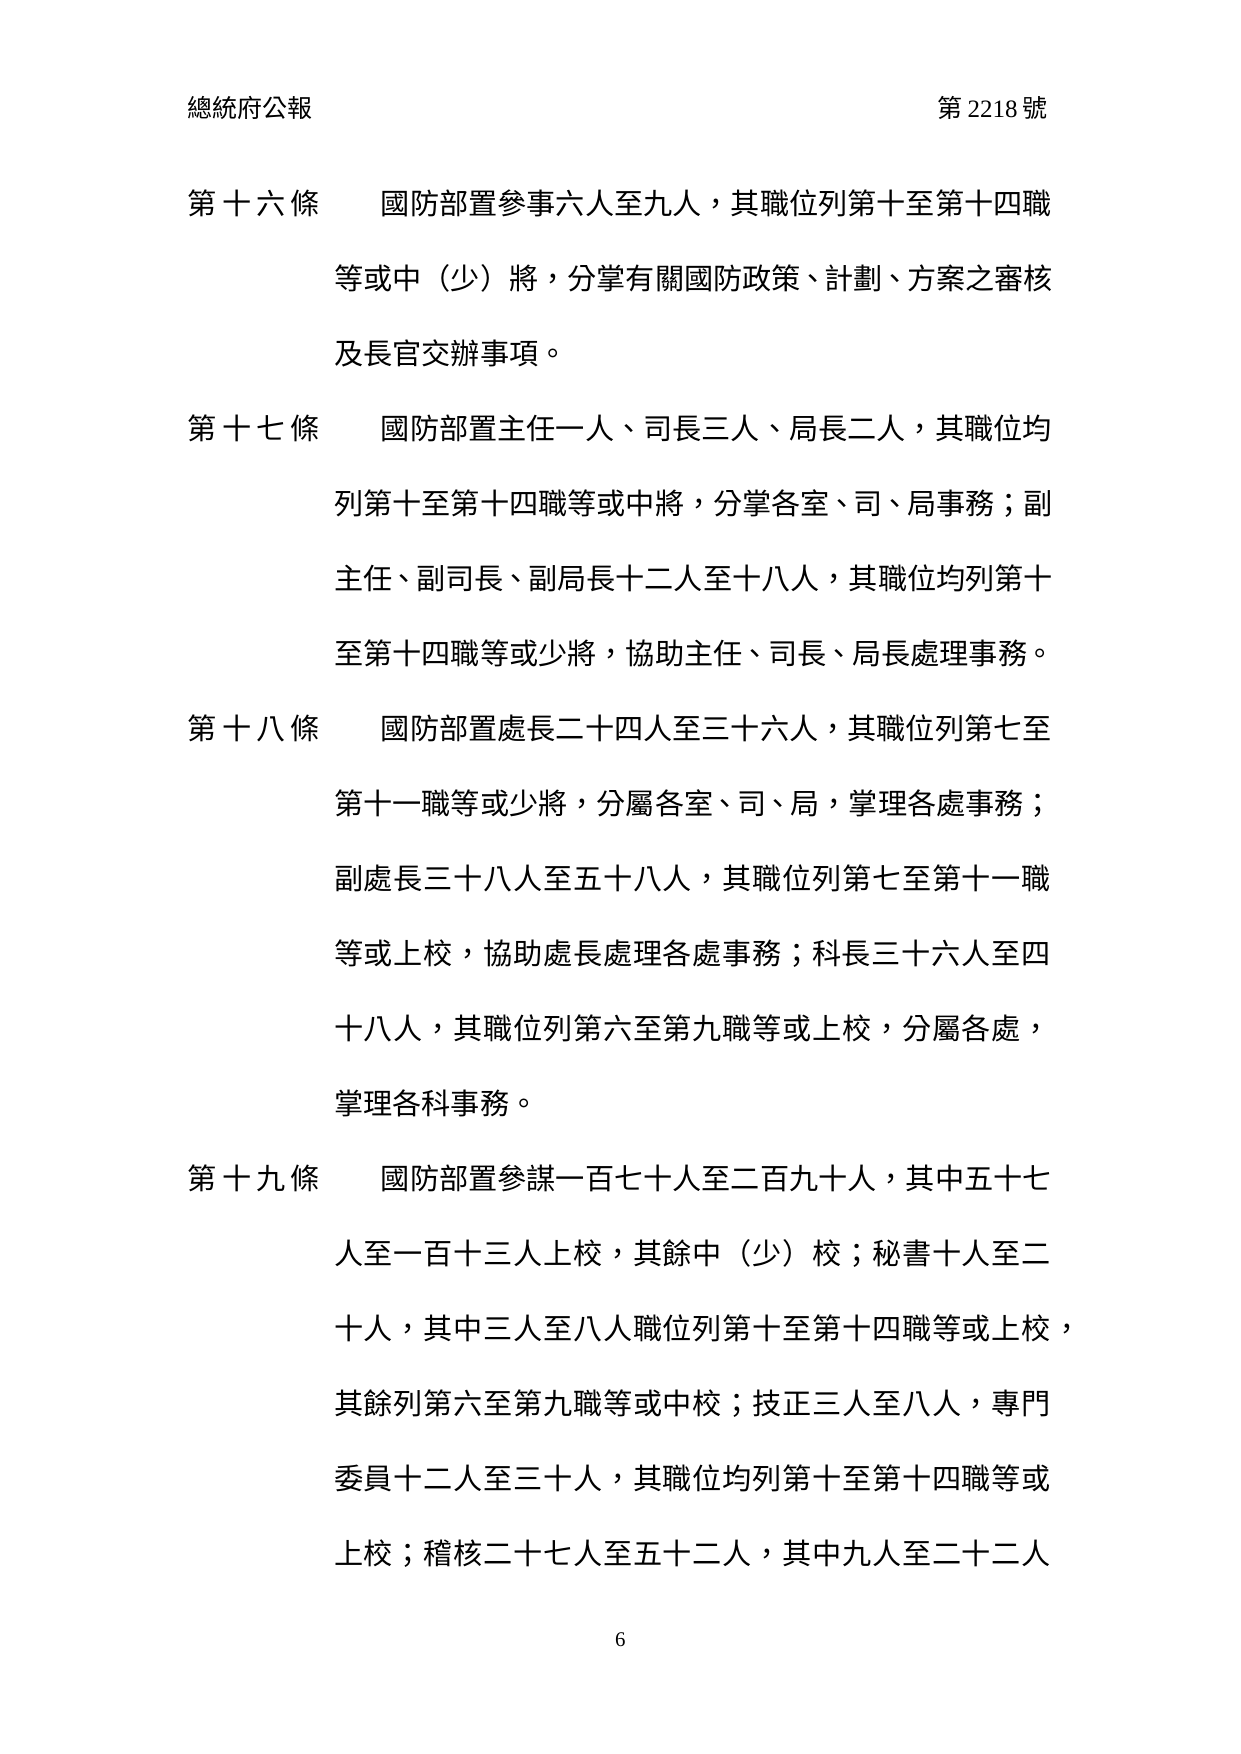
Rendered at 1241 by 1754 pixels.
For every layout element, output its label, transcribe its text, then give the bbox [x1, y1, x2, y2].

text 第十八條 國防部置處長二十四人至三十六人，其職位列第七至第十一職等或少將，分屬各室、司、局，掌理各處事務；副處長三十八人至五十八人，其職位列第七至第十一職等或上校，協助處長處理各處事務；科長三十六人至四十八人，其職位列第六至第九職等或上校，分屬各處，掌理各科事務。 [187, 689, 1053, 1139]
text 第十七條 國防部置主任一人、司長三人、局長二人，其職位均列第十至第十四職等或中將，分掌各室、司、局事務；副主任、副司長、副局長十二人至十八人，其職位均列第十至第十四職等或少將，協助主任、司長、局長處理事務。 [187, 389, 1053, 689]
text 第十九條 國防部置參謀一百七十人至二百九十人，其中五十七人至一百十三人上校，其餘中（少）校；秘書十人至二十人，其中三人至八人職位列第十至第十四職等或上校，其餘列第六至第九職等或中校；技正三人至八人，專門委員十二人至三十人，其職位均列第十至第十四職等或上校；稽核二十七人至五十二人，其中九人至二十二人職位列第十至第十四職等或上校，其餘列第六至第九職等或中校；編審二十三人至四十八人，其中八人至十九人職位列第十至第十四職等或上校，其餘列第六至第九職等或中校；專員十二人至二十五人，其職位列第六至第九職等或中（少）校，編輯十一人至二十二人，其中四人至九人職位列第六至第九職等或中（少）校，其餘列第一至第五職等或上尉；軍法官二十人至四十人上校；書記官二十五人至四十人，其中八人至十七人，職位列第六至第九職等或中（少）校，其餘列第一至第五職等或上尉；辦事員十人至二十五人，其職位列第一至第五職等或上（中、少）尉，分屬各室、司、局辦理事務。 [187, 1139, 1053, 1589]
text 第十六條 國防部置參事六人至九人，其職位列第十至第十四職等或中（少）將，分掌有關國防政策、計劃、方案之審核及長官交辦事項。 [187, 164, 1053, 389]
